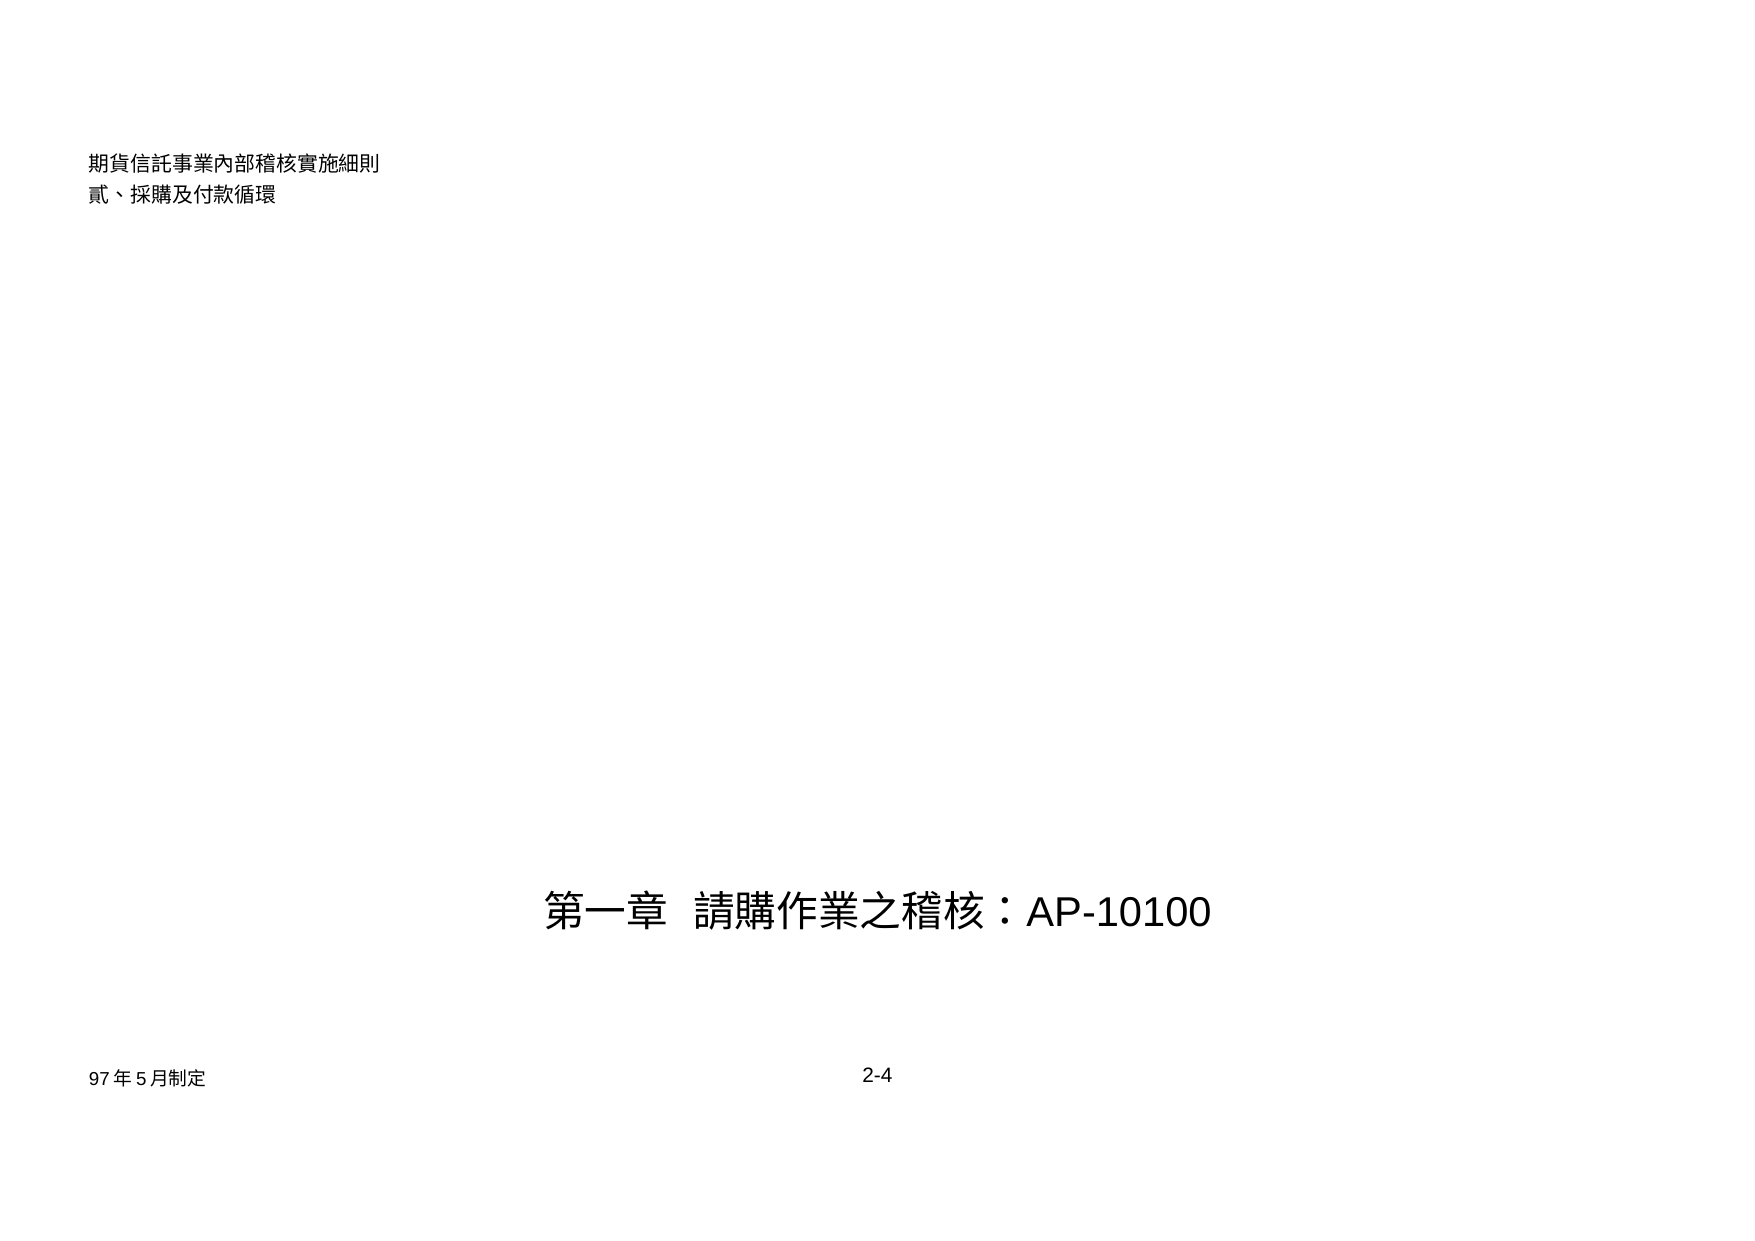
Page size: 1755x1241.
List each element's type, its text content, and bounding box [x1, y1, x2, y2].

subtitle 請購作業之稽核：AP-10100 [89, 866, 1666, 929]
